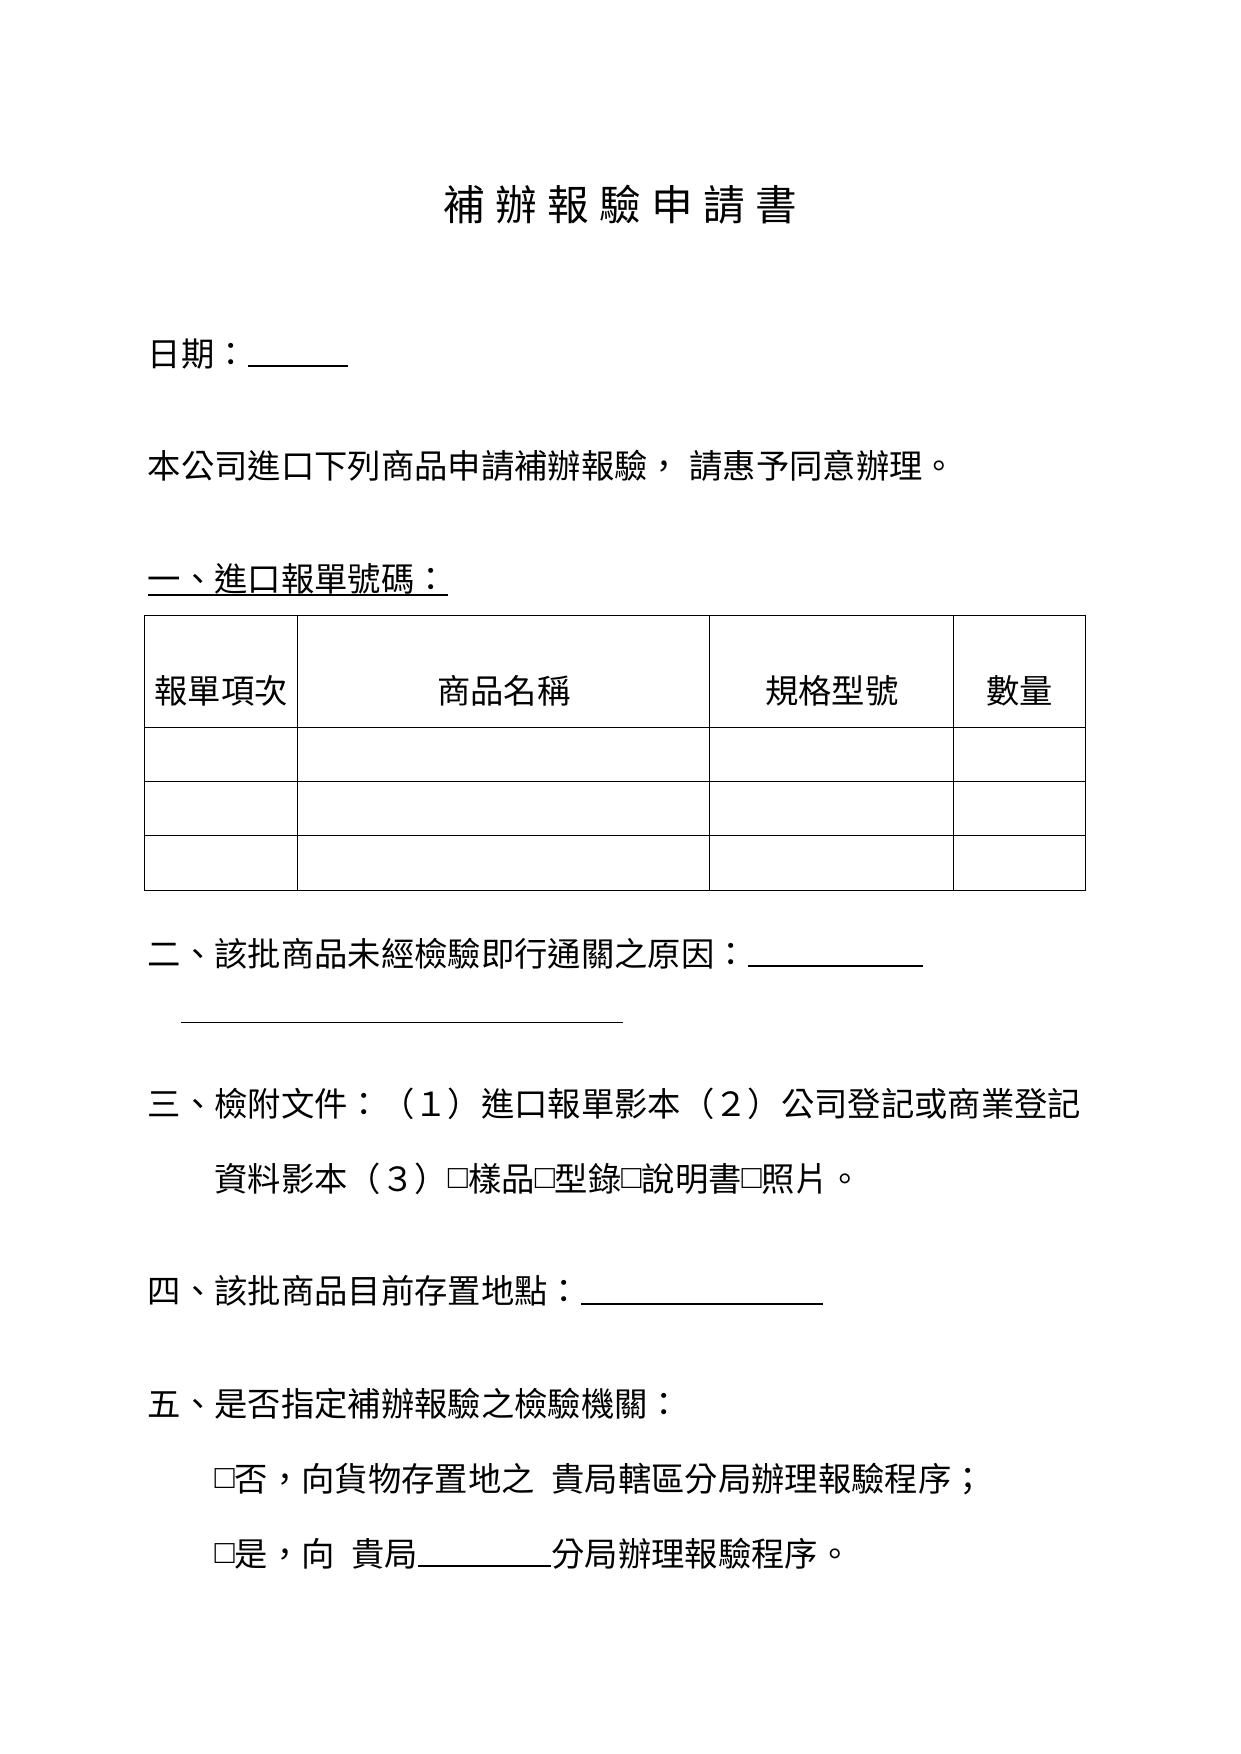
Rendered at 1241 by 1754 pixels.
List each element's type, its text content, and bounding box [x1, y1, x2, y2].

table_cell [954, 728, 1085, 781]
table_cell [710, 836, 953, 889]
text 日期： [148, 314, 1092, 389]
table_cell [710, 782, 953, 835]
text 二、該批商品未經檢驗即行通關之原因： [148, 914, 1092, 989]
text 一、進口報單號碼： [148, 539, 1092, 614]
table_cell [710, 728, 953, 781]
table_cell [298, 836, 709, 889]
table_cell [298, 728, 709, 781]
table_cell [954, 836, 1085, 889]
text □否，向貨物存置地之 貴局轄區分局辦理報驗程序； [148, 1439, 1092, 1514]
text 本公司進口下列商品申請補辦報驗， 請惠予同意辦理。 [148, 427, 1092, 502]
table_cell [145, 728, 297, 781]
table_header 規格型號 [710, 616, 953, 727]
table_cell [145, 782, 297, 835]
table_header 報單項次 [145, 616, 297, 727]
table_header 數量 [954, 616, 1085, 727]
text 補 辦 報 驗 申 請 書 [148, 164, 1092, 239]
table_header 商品名稱 [298, 616, 709, 727]
text 五、是否指定補辦報驗之檢驗機關： [148, 1364, 1092, 1439]
text 四、該批商品目前存置地點： [148, 1252, 1092, 1327]
text □是，向 貴局 分局辦理報驗程序。 [148, 1514, 1092, 1589]
text 三、檢附文件：（１）進口報單影本（２）公司登記或商業登記資料影本（３）□樣品□型錄□說明書□照片。 [148, 1064, 1092, 1214]
table_cell [954, 782, 1085, 835]
table_cell [298, 782, 709, 835]
table_cell [145, 836, 297, 889]
